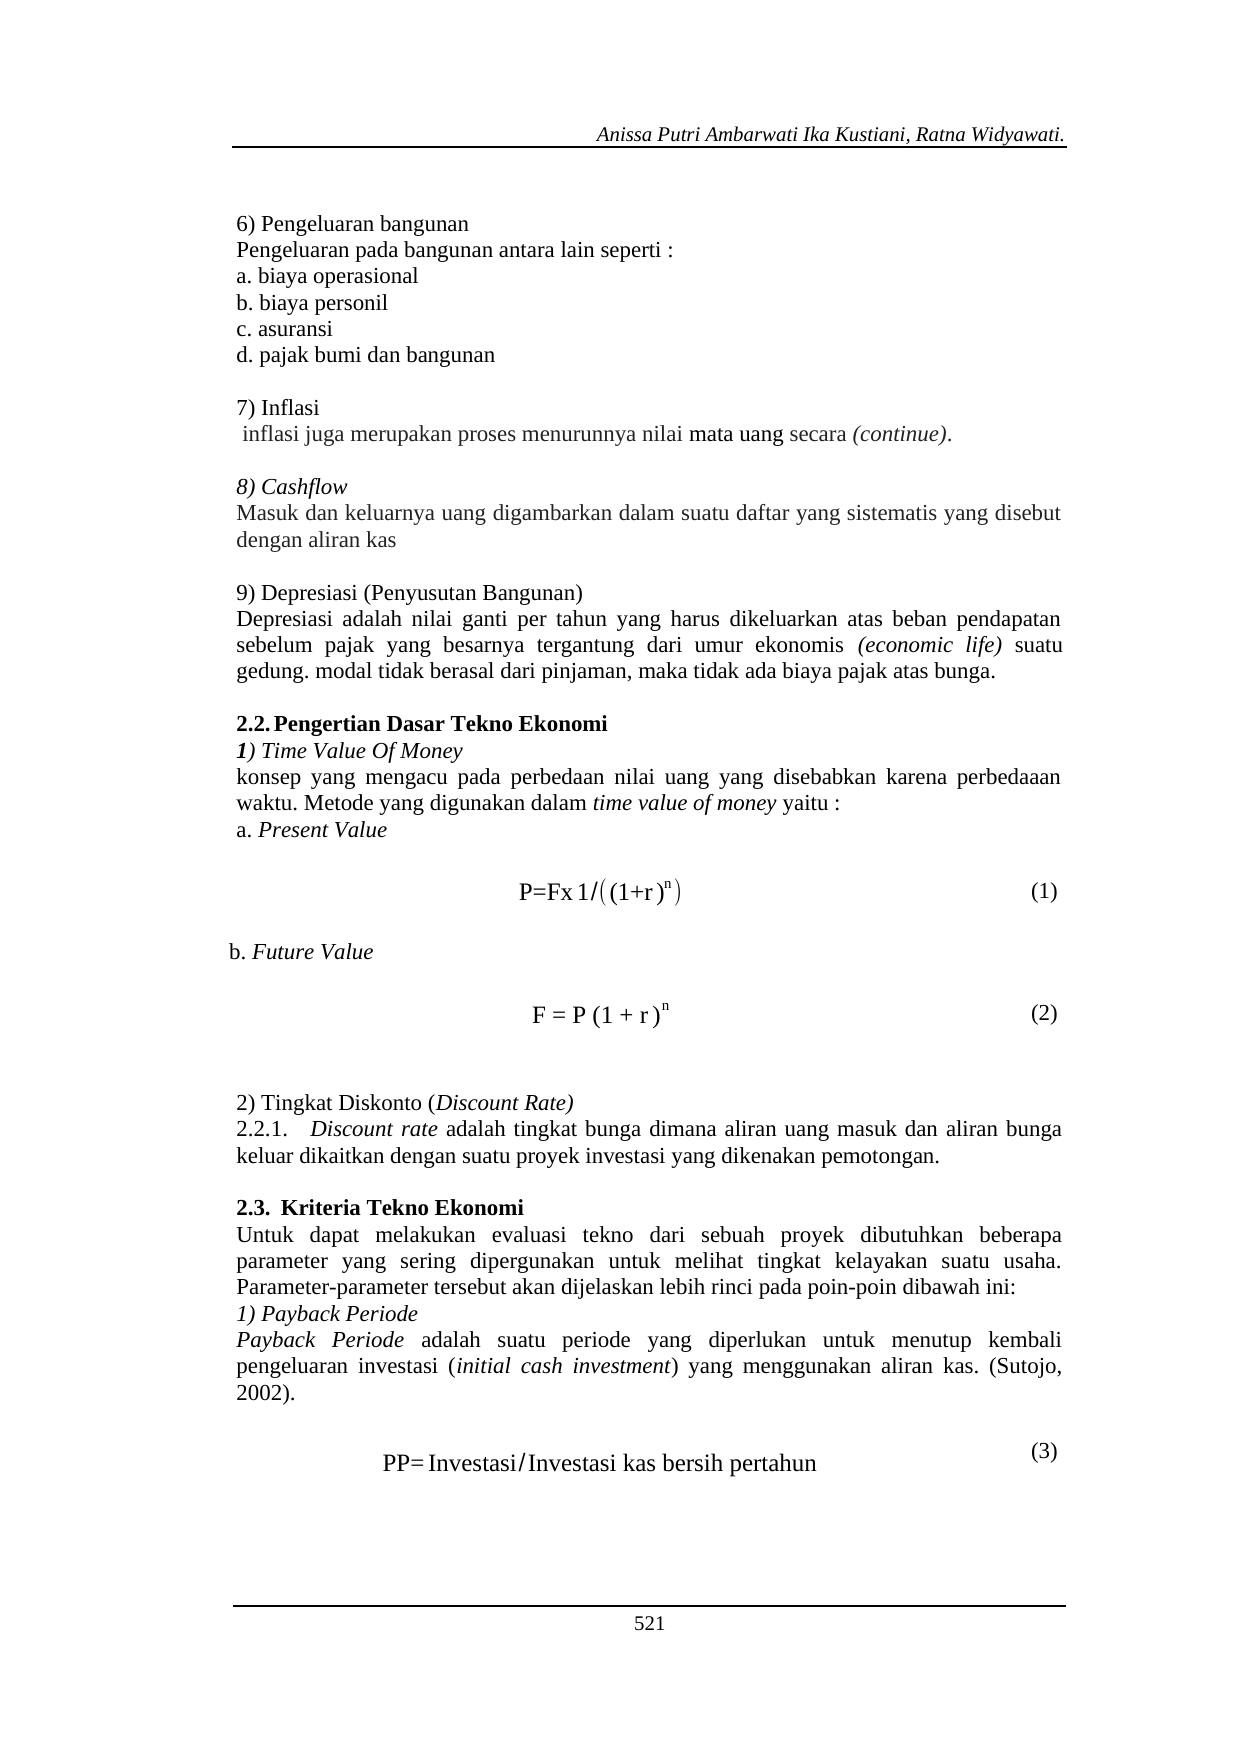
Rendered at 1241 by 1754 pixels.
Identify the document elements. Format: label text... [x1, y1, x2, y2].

text d. pajak bumi dan bangunan [236, 341, 1063, 368]
list 7) Inflasi [236, 394, 1063, 420]
text inflasi juga merupakan proses menurunnya nilai mata uang secara (continue). [236, 420, 1063, 447]
list 6) Pengeluaran bangunan [236, 209, 1063, 236]
text b. biaya personil [236, 289, 1063, 315]
table_header (2) [971, 991, 1063, 1034]
text konsep yang mengacu pada perbedaan nilai uang yang disebabkan karena perbedaaan waktu. Metode yang digunakan dalam time value of money yaitu : [236, 763, 1063, 816]
list 2) Tingkat Diskonto (Discount Rate) [236, 1089, 1063, 1115]
list Depresiasi adalah nilai ganti per tahun yang harus dikeluarkan atas beban pendapatan sebelum pajak yang besarnya tergantung dari umur ekonomis (economic life) suatu gedung. modal tidak berasal dari pinjaman, maka tidak ada biaya pajak atas bunga. [236, 605, 1063, 684]
table_header (1) [971, 869, 1063, 912]
list 1) Payback Periode [236, 1300, 1063, 1326]
list Untuk dapat melakukan evaluasi tekno dari sebuah proyek dibutuhkan beberapa parameter yang sering dipergunakan untuk melihat tingkat kelayakan suatu usaha. Parameter-parameter tersebut akan dijelaskan lebih rinci pada poin-poin dibawah ini: [236, 1221, 1063, 1300]
list 8) Cashflow [236, 473, 1063, 499]
list Pengertian Dasar Tekno Ekonomi [236, 710, 1063, 737]
text c. asuransi [236, 315, 1063, 341]
list 9) Depresiasi (Penyusutan Bangunan) [236, 578, 1063, 605]
text a. biaya operasional [236, 262, 1063, 289]
list Payback Periode adalah suatu periode yang diperlukan untuk menutup kembali pengeluaran investasi (initial cash investment) yang menggunakan aliran kas. (Sutojo, 2002). [236, 1326, 1063, 1405]
list Discount rate adalah tingkat bunga dimana aliran uang masuk dan aliran bunga keluar dikaitkan dengan suatu proyek investasi yang dikenakan pemotongan. [236, 1115, 1063, 1168]
table_header [236, 869, 971, 912]
list Kriteria Tekno Ekonomi [236, 1194, 1063, 1221]
list 1) Time Value Of Money [236, 737, 1063, 763]
text a. Present Value [236, 816, 1063, 842]
text Masuk dan keluarnya uang digambarkan dalam suatu daftar yang sistematis yang disebut dengan aliran kas [236, 499, 1063, 552]
table_header (3) [971, 1432, 1063, 1496]
text Pengeluaran pada bangunan antara lain seperti : [236, 236, 1063, 262]
list b. Future Value [229, 938, 1063, 965]
table_header [236, 991, 971, 1034]
table_header [236, 1432, 971, 1496]
